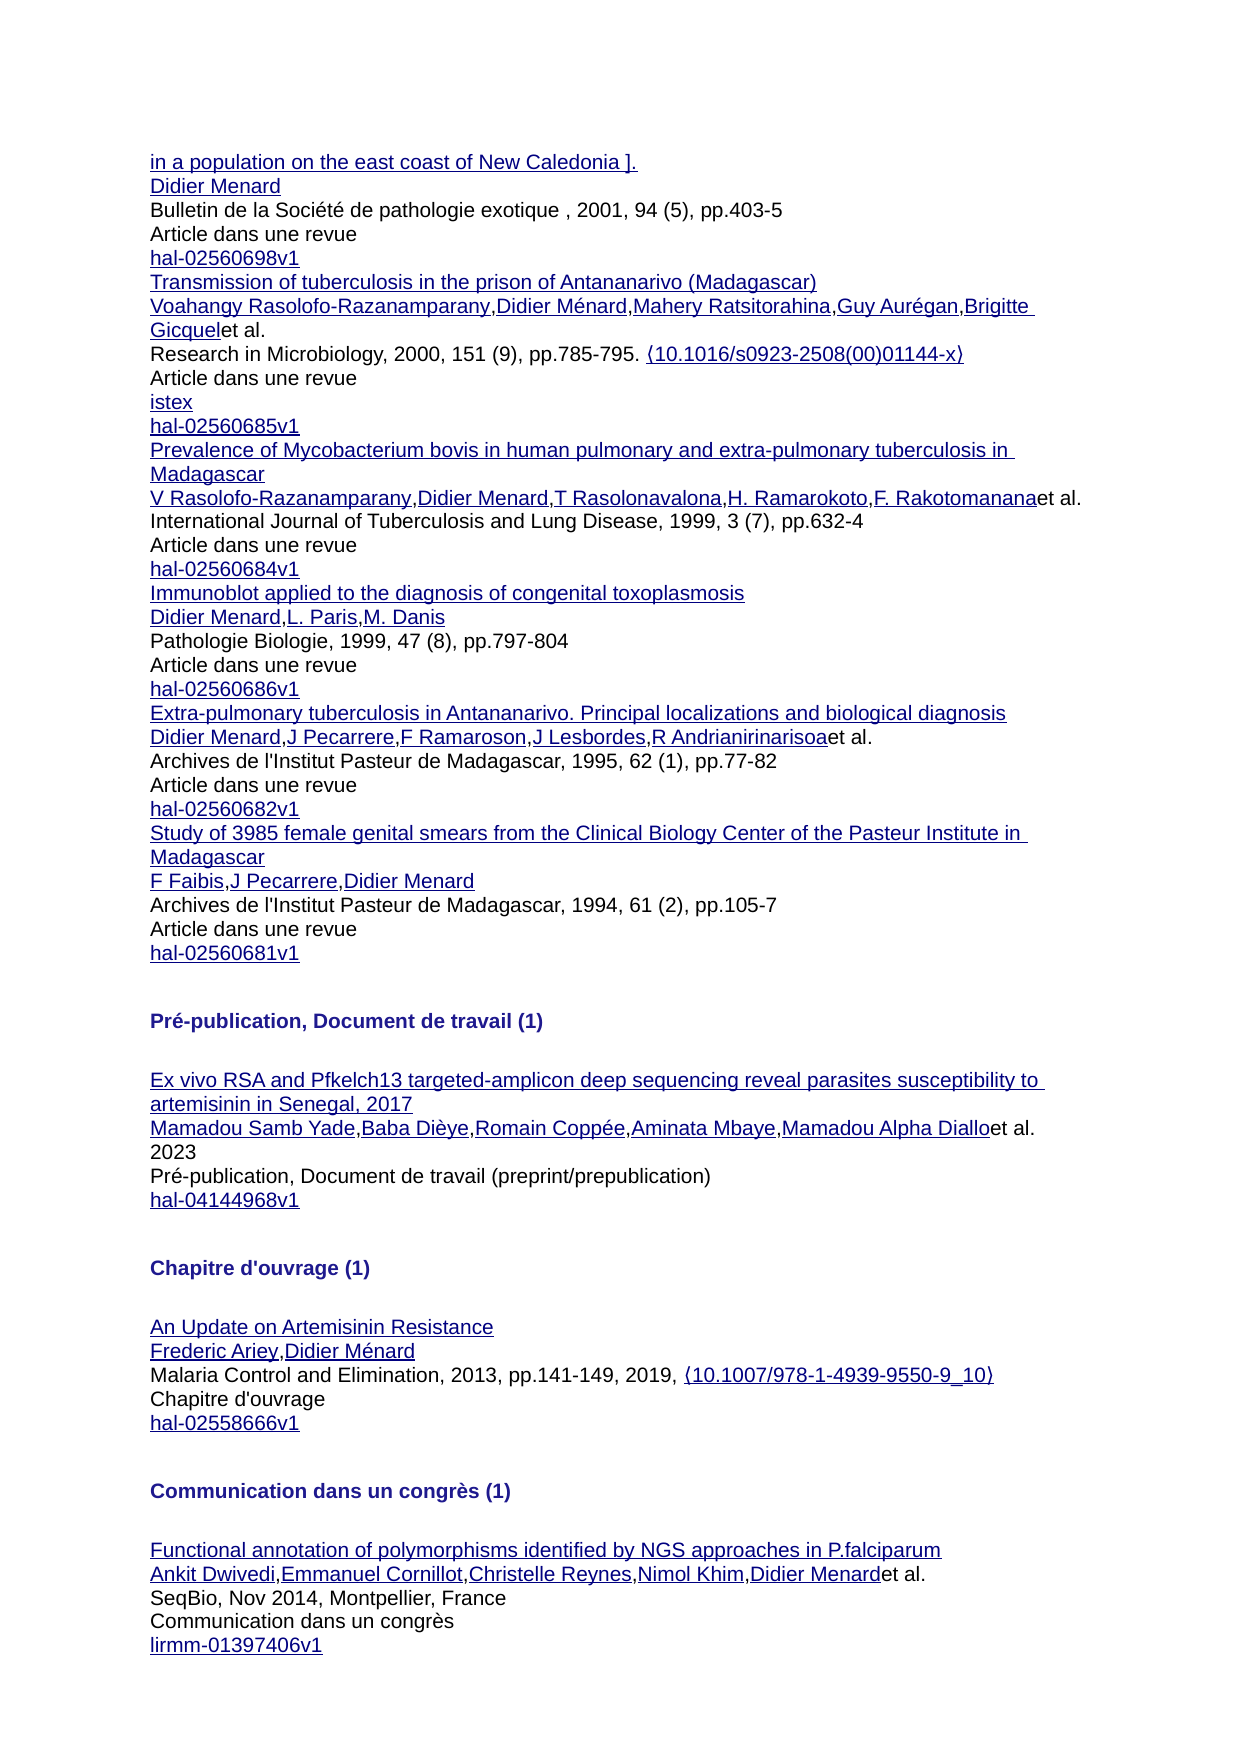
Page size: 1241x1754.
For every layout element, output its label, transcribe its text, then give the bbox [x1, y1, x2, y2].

table_header An Update on Artemisinin Resistance Frederic Ariey,Didier Ménard Malaria Control and Elimination, 2013, pp.141-149, 2019, ⟨10.1007/978-1-4939-9550-9_10⟩ Chapitre d'ouvrage hal-02558666v1 [150, 1315, 1090, 1434]
table_cell Transmission of tuberculosis in the prison of Antananarivo (Madagascar) Voahangy Rasolofo-Razanamparany,Didier Ménard,Mahery Ratsitorahina,Guy Aurégan,Brigitte Gicquelet al. Research in Microbiology, 2000, 151 (9), pp.785-795. ⟨10.1016/s0923-2508(00)01144-x⟩ Article dans une revue istex hal-02560685v1 [150, 270, 1090, 437]
table_header Functional annotation of polymorphisms identified by NGS approaches in P.falciparum Ankit Dwivedi,Emmanuel Cornillot,Christelle Reynes,Nimol Khim,Didier Menardet al. SeqBio, Nov 2014, Montpellier, France Communication dans un congrès lirmm-01397406v1 [150, 1538, 1090, 1657]
subtitle Chapitre d'ouvrage (1) [150, 1256, 1090, 1280]
table_cell Extra-pulmonary tuberculosis in Antananarivo. Principal localizations and biological diagnosis Didier Menard,J Pecarrere,F Ramaroson,J Lesbordes,R Andrianirinarisoaet al. Archives de l'Institut Pasteur de Madagascar, 1995, 62 (1), pp.77-82 Article dans une revue hal-02560682v1 [150, 701, 1090, 821]
table_cell Immunoblot applied to the diagnosis of congenital toxoplasmosis Didier Menard,L. Paris,M. Danis Pathologie Biologie, 1999, 47 (8), pp.797-804 Article dans une revue hal-02560686v1 [150, 581, 1090, 701]
table_cell [Toxoplasmosis, rubella, syphilis, hepatitis B and HIV infection in women being followed for pregnancy in a population on the east coast of New Caledonia ]. Didier Menard Bulletin de la Société de pathologie exotique , 2001, 94 (5), pp.403-5 Article dans une revue hal-02560698v1 [150, 150, 1090, 270]
table_cell Prevalence of Mycobacterium bovis in human pulmonary and extra-pulmonary tuberculosis in Madagascar V Rasolofo-Razanamparany,Didier Menard,T Rasolonavalona,H. Ramarokoto,F. Rakotomananaet al. International Journal of Tuberculosis and Lung Disease, 1999, 3 (7), pp.632-4 Article dans une revue hal-02560684v1 [150, 438, 1090, 581]
table_header Ex vivo RSA and Pfkelch13 targeted-amplicon deep sequencing reveal parasites susceptibility to artemisinin in Senegal, 2017 Mamadou Samb Yade,Baba Dièye,Romain Coppée,Aminata Mbaye,Mamadou Alpha Dialloet al. 2023 Pré-publication, Document de travail (preprint/prepublication) hal-04144968v1 [150, 1068, 1090, 1211]
subtitle Pré-publication, Document de travail (1) [150, 1009, 1090, 1033]
subtitle Communication dans un congrès (1) [150, 1479, 1090, 1503]
table_cell Study of 3985 female genital smears from the Clinical Biology Center of the Pasteur Institute in Madagascar F Faibis,J Pecarrere,Didier Menard Archives de l'Institut Pasteur de Madagascar, 1994, 61 (2), pp.105-7 Article dans une revue hal-02560681v1 [150, 821, 1090, 964]
